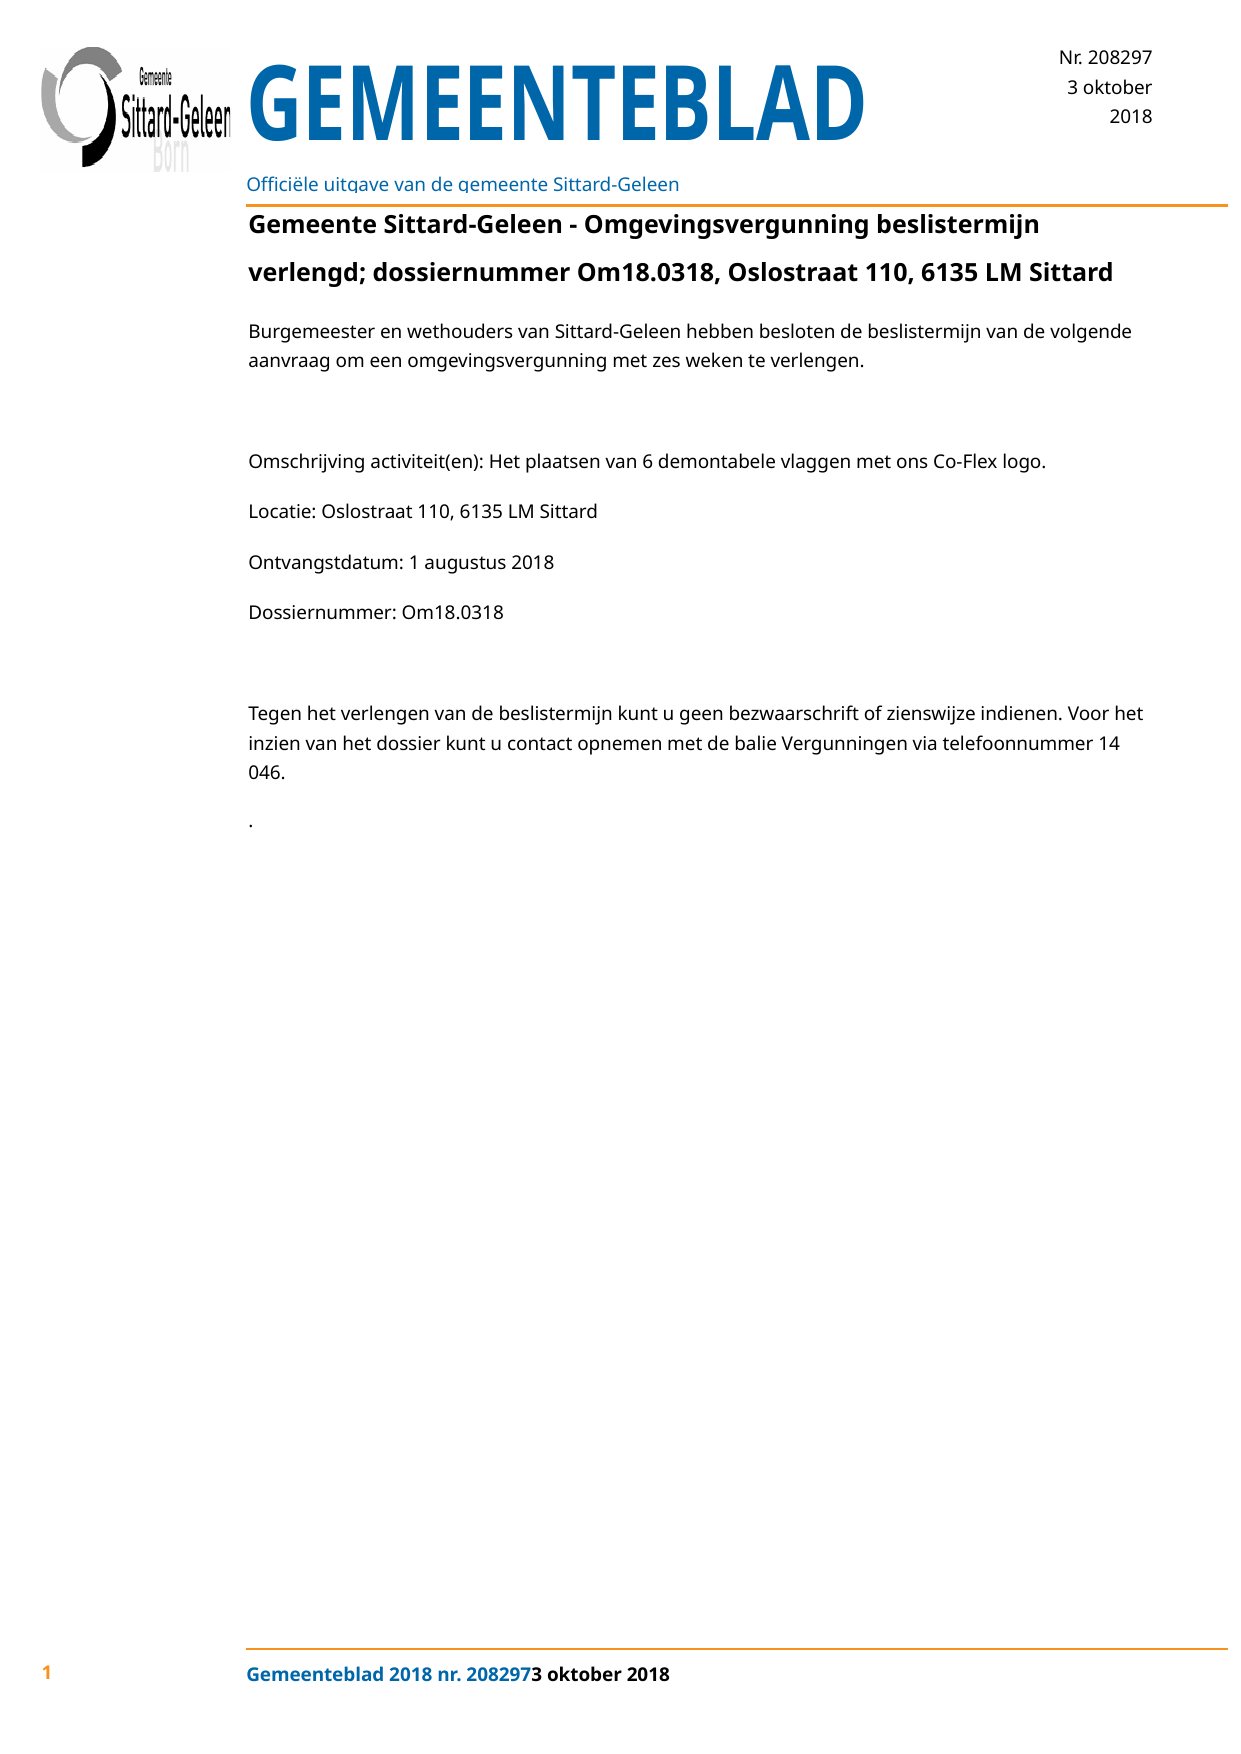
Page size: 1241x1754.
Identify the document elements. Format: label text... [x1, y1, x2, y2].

text Locatie: Oslostraat 110, 6135 LM Sittard [248, 499, 1152, 524]
picture [41, 47, 231, 172]
text Dossiernummer: Om18.0318 [248, 599, 1152, 625]
text Omschrijving activiteit(en): Het plaatsen van 6 demontabele vlaggen met ons Co-Flex logo. [248, 448, 1152, 474]
text Ontvangstdatum: 1 augustus 2018 [248, 549, 1152, 575]
text Gemeente Sittard-Geleen - Omgevingsvergunning beslistermijn verlengd; dossiernummer Om18.0318, Oslostraat 110, 6135 LM Sittard [248, 207, 1152, 288]
text Burgemeester en wethouders van Sittard-Geleen hebben besloten de beslistermijn van de volgende aanvraag om een omgevingsvergunning met zes weken te verlengen. [248, 318, 1152, 373]
text . [248, 807, 1152, 833]
text Tegen het verlengen van de beslistermijn kunt u geen bezwaarschrift of zienswijze indienen. Voor het inzien van het dossier kunt u contact opnemen met de balie Vergunningen via telefoonnummer 14 046. [248, 700, 1152, 785]
